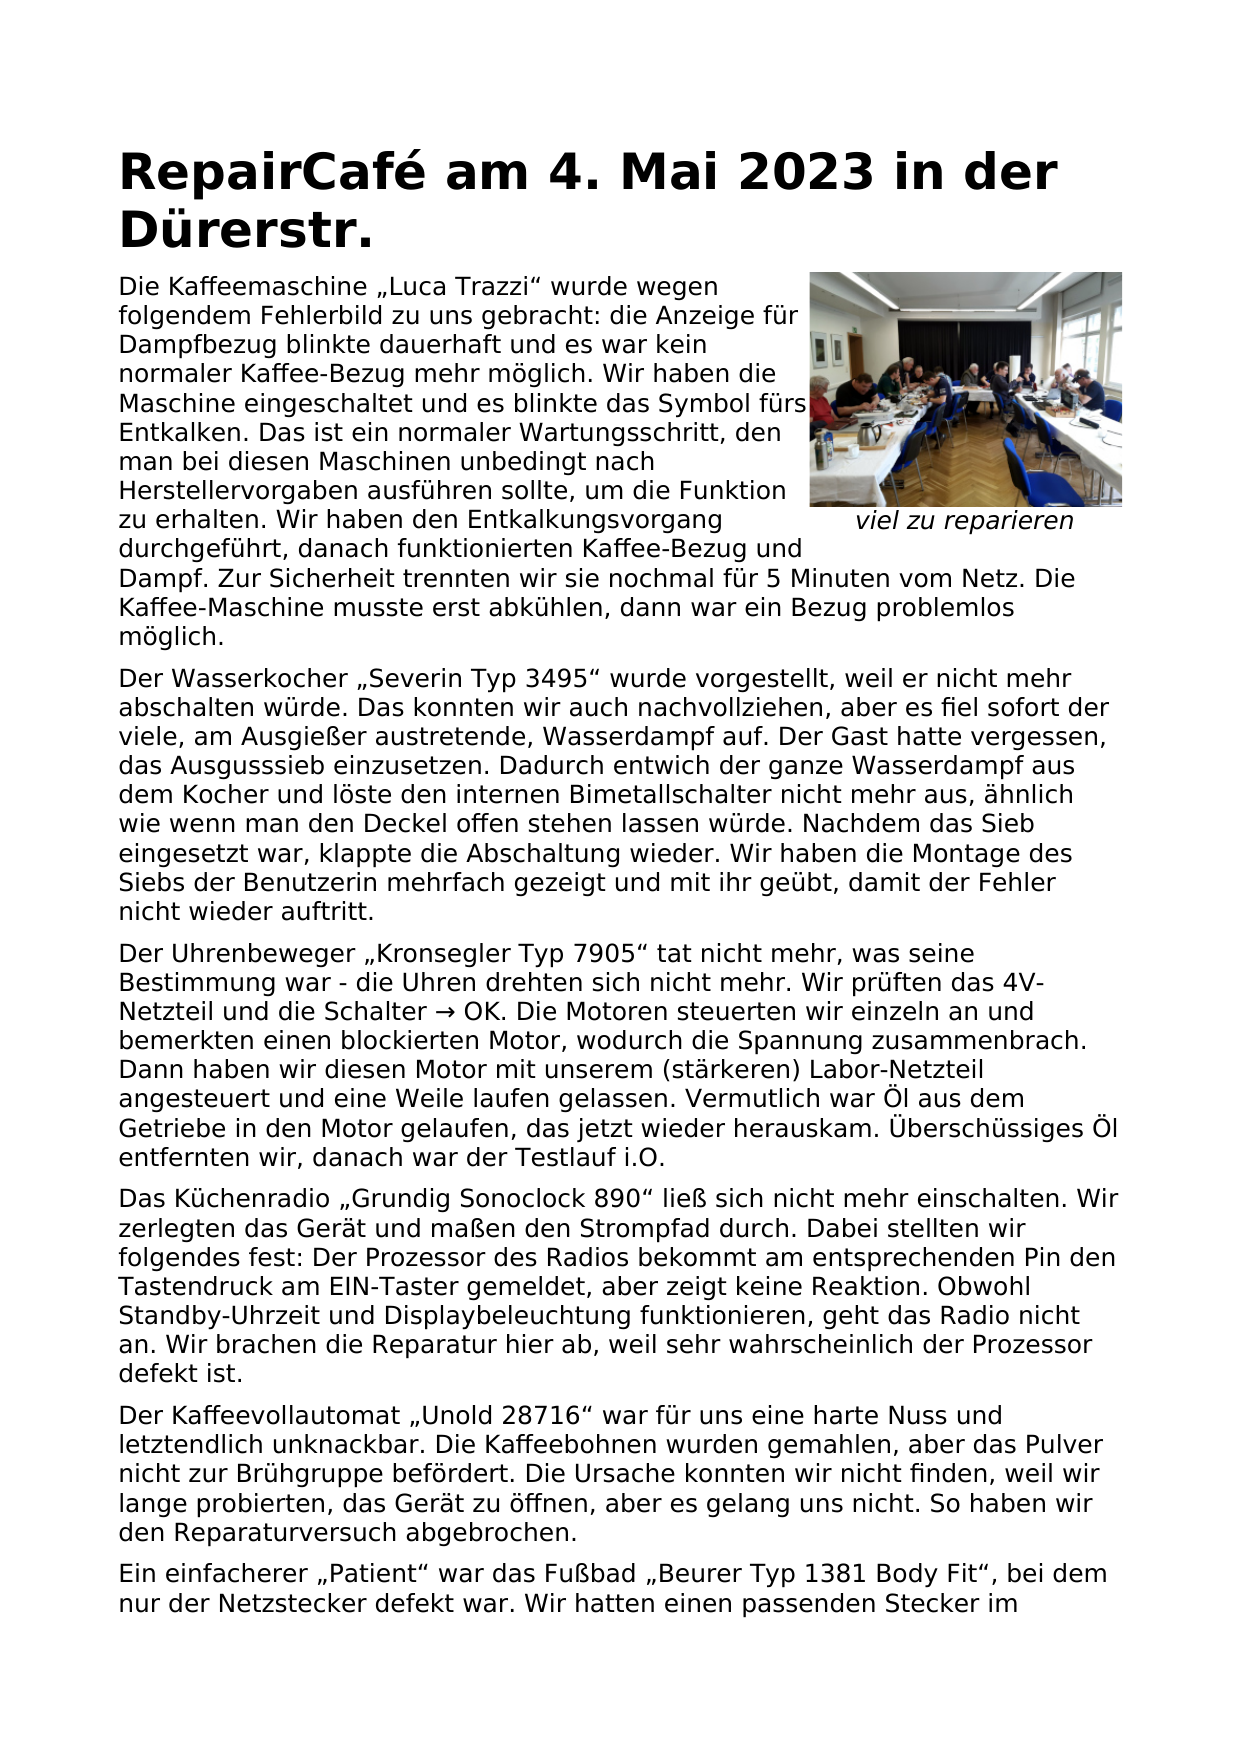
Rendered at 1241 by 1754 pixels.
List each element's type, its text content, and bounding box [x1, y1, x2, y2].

text Der Wasserkocher „Severin Typ 3495“ wurde vorgestellt, weil er nicht mehr abschalten würde. Das konnten wir auch nachvollziehen, aber es fiel sofort der viele, am Ausgießer austretende, Wasserdampf auf. Der Gast hatte vergessen, das Ausgusssieb einzusetzen. Dadurch entwich der ganze Wasserdampf aus dem Kocher und löste den internen Bimetallschalter nicht mehr aus, ähnlich wie wenn man den Deckel offen stehen lassen würde. Nachdem das Sieb eingesetzt war, klappte die Abschaltung wieder. Wir haben die Montage des Siebs der Benutzerin mehrfach gezeigt und mit ihr geübt, damit der Fehler nicht wieder auftritt. [118, 664, 1122, 926]
text viel zu reparieren [809, 507, 1122, 536]
text Die Kaffeemaschine „Luca Trazzi“ wurde wegen folgendem Fehlerbild zu uns gebracht: die Anzeige für Dampfbezug blinkte dauerhaft und es war kein normaler Kaffee-Bezug mehr möglich. Wir haben die Maschine eingeschaltet und es blinkte das Symbol fürs Entkalken. Das ist ein normaler Wartungsschritt, den man bei diesen Maschinen unbedingt nach Herstellervorgaben ausführen sollte, um die Funktion zu erhalten. Wir haben den Entkalkungsvorgang durchgeführt, danach funktionierten Kaffee-Bezug und Dampf. Zur Sicherheit trennten wir sie nochmal für 5 Minuten vom Netz. Die Kaffee-Maschine musste erst abkühlen, dann war ein Bezug problemlos möglich. [118, 272, 1122, 651]
subtitle RepairCafé am 4. Mai 2023 in der Dürerstr. [118, 143, 1122, 259]
text Ein einfacherer „Patient“ war das Fußbad „Beurer Typ 1381 Body Fit“, bei dem nur der Netzstecker defekt war. Wir hatten einen passenden Stecker im [118, 1559, 1122, 1618]
text Das Küchenradio „Grundig Sonoclock 890“ ließ sich nicht mehr einschalten. Wir zerlegten das Gerät und maßen den Strompfad durch. Dabei stellten wir folgendes fest: Der Prozessor des Radios bekommt am entsprechenden Pin den Tastendruck am EIN-Taster gemeldet, aber zeigt keine Reaktion. Obwohl Standby-Uhrzeit und Displaybeleuchtung funktionieren, geht das Radio nicht an. Wir brachen die Reparatur hier ab, weil sehr wahrscheinlich der Prozessor defekt ist. [118, 1184, 1122, 1389]
text Der Uhrenbeweger „Kronsegler Typ 7905“ tat nicht mehr, was seine Bestimmung war - die Uhren drehten sich nicht mehr. Wir prüften das 4V-Netzteil und die Schalter → OK. Die Motoren steuerten wir einzeln an und bemerkten einen blockierten Motor, wodurch die Spannung zusammenbrach. Dann haben wir diesen Motor mit unserem (stärkeren) Labor-Netzteil angesteuert und eine Weile laufen gelassen. Vermutlich war Öl aus dem Getriebe in den Motor gelaufen, das jetzt wieder herauskam. Überschüssiges Öl entfernten wir, danach war der Testlauf i.O. [118, 939, 1122, 1172]
picture [809, 272, 1123, 507]
text Der Kaffeevollautomat „Unold 28716“ war für uns eine harte Nuss und letztendlich unknackbar. Die Kaffeebohnen wurden gemahlen, aber das Pulver nicht zur Brühgruppe befördert. Die Ursache konnten wir nicht finden, weil wir lange probierten, das Gerät zu öffnen, aber es gelang uns nicht. So haben wir den Reparaturversuch abgebrochen. [118, 1401, 1122, 1547]
